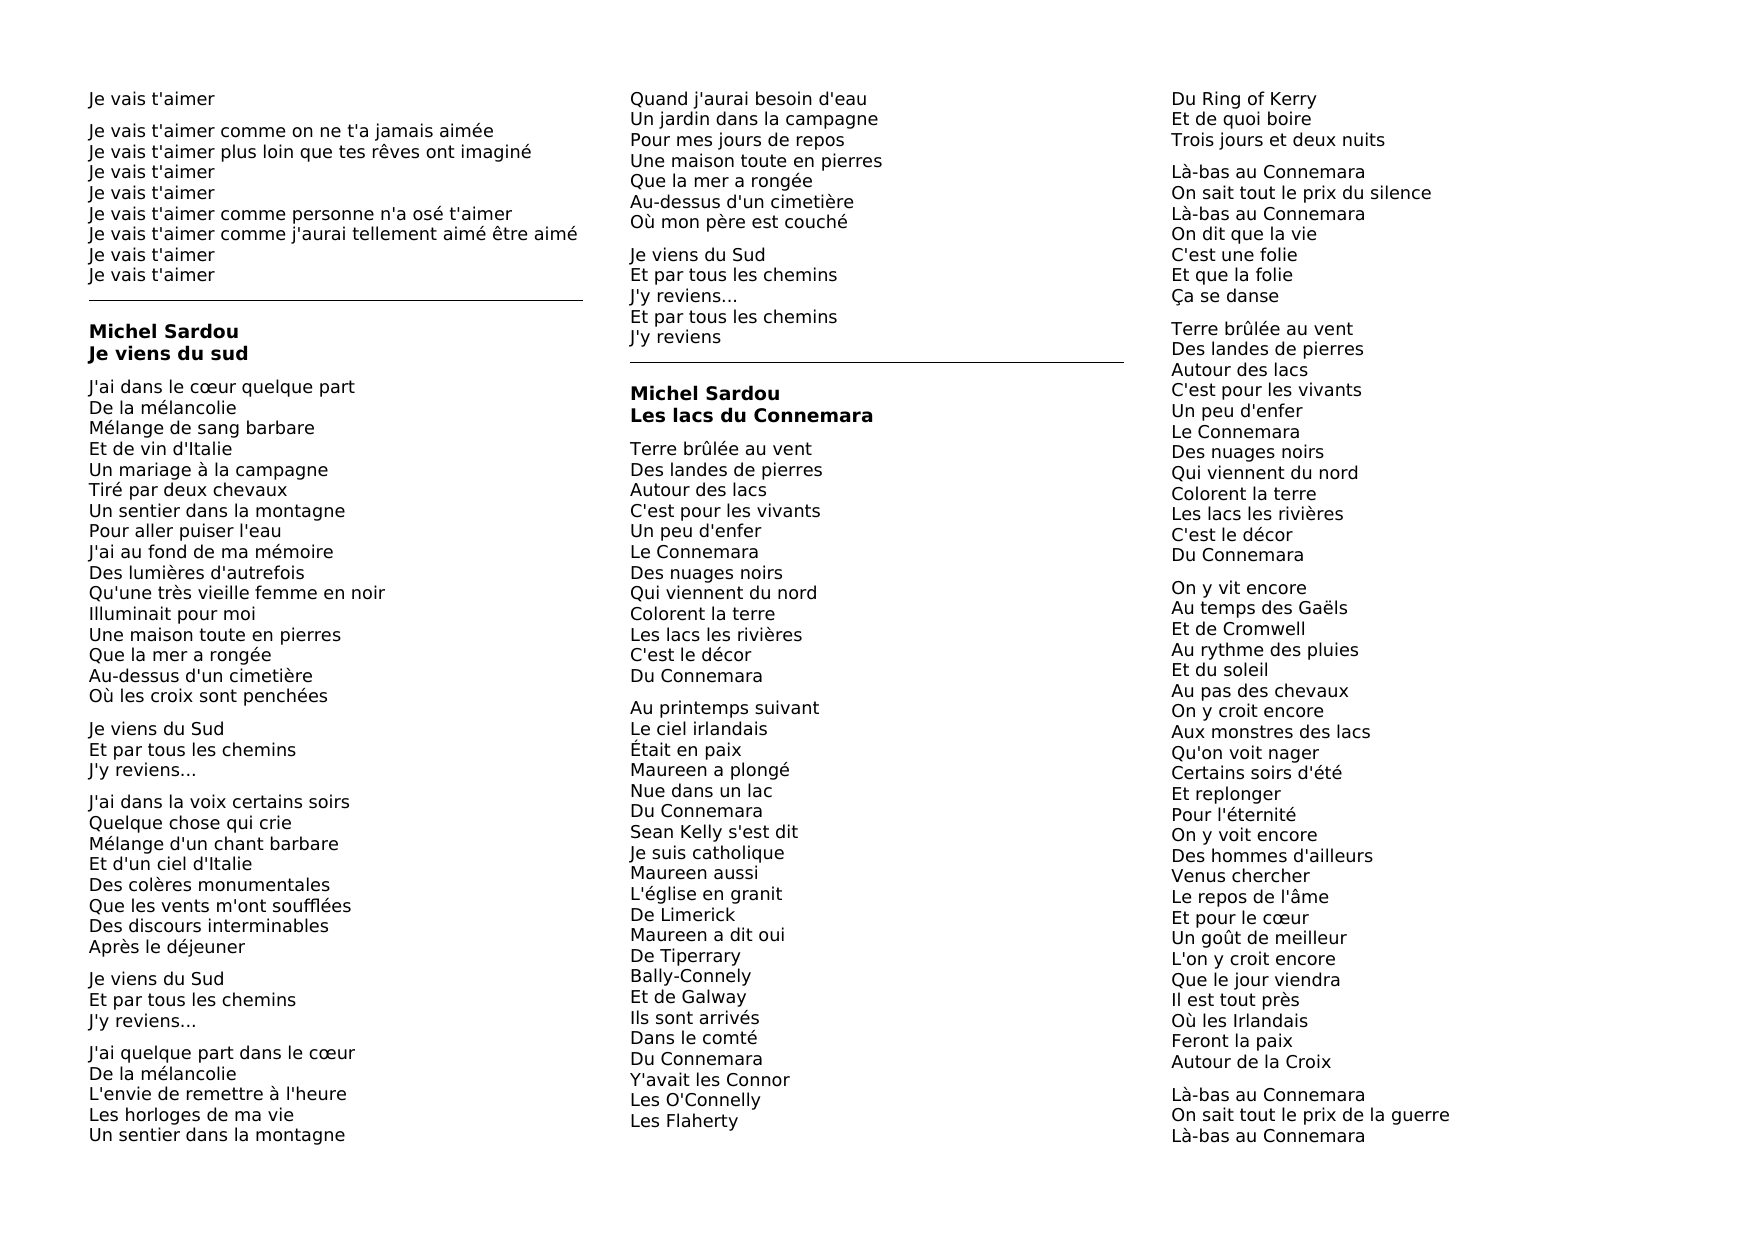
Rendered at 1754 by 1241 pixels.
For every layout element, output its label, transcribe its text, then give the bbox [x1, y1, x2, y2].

text Autour de la Croix [1171, 1052, 1665, 1073]
text C'est le décor [630, 645, 1124, 666]
text Le ciel irlandais [630, 719, 1124, 739]
text Tiré par deux chevaux [89, 480, 583, 501]
text Et par tous les chemins [630, 265, 1124, 286]
text Qu'une très vieille femme en noir [89, 583, 583, 604]
text Les Flaherty [630, 1111, 1124, 1131]
text C'est une folie [1171, 245, 1665, 265]
text Un sentier dans la montagne [89, 501, 583, 521]
text On dit que la vie [1171, 224, 1665, 245]
text Michel Sardou [89, 322, 583, 343]
text On y voit encore [1171, 825, 1665, 846]
text Colorent la terre [1171, 483, 1665, 504]
text Des landes de pierres [1171, 339, 1665, 360]
text Le repos de l'âme [1171, 887, 1665, 908]
text On y vit encore [1171, 578, 1665, 598]
text On y croit encore [1171, 701, 1665, 722]
text Et de Galway [630, 987, 1124, 1008]
text Maureen aussi [630, 863, 1124, 884]
text Les lacs du Connemara [630, 405, 1124, 427]
text Et par tous les chemins [89, 739, 583, 760]
text Au-dessus d'un cimetière [630, 192, 1124, 212]
text L'envie de remettre à l'heure [89, 1084, 583, 1105]
text Que la mer a rongée [89, 645, 583, 666]
text Du Connemara [630, 666, 1124, 686]
text Feront la paix [1171, 1031, 1665, 1052]
text Au-dessus d'un cimetière [89, 666, 583, 686]
text J'y reviens... [89, 760, 583, 781]
text Des discours interminables [89, 916, 583, 937]
text Un peu d'enfer [1171, 401, 1665, 422]
text Certains soirs d'été [1171, 763, 1665, 784]
text Autour des lacs [630, 480, 1124, 501]
text Du Connemara [630, 1049, 1124, 1069]
text Du Ring of Kerry [1171, 89, 1665, 109]
text Venus chercher [1171, 866, 1665, 887]
text Le Connemara [630, 542, 1124, 563]
text Et de Cromwell [1171, 619, 1665, 639]
text Après le déjeuner [89, 937, 583, 957]
text Au pas des chevaux [1171, 681, 1665, 701]
text Des nuages noirs [630, 563, 1124, 583]
text Qui viennent du nord [1171, 463, 1665, 483]
text Était en paix [630, 739, 1124, 760]
text J'ai quelque part dans le cœur [89, 1043, 583, 1063]
text Je viens du Sud [89, 719, 583, 739]
text Michel Sardou [630, 383, 1124, 405]
text C'est pour les vivants [1171, 380, 1665, 401]
text Ils sont arrivés [630, 1008, 1124, 1028]
text Pour aller puiser l'eau [89, 521, 583, 542]
text Que le jour viendra [1171, 969, 1665, 990]
text Et par tous les chemins [630, 307, 1124, 327]
text Je viens du sud [89, 343, 583, 365]
text Des nuages noirs [1171, 442, 1665, 463]
text Et pour le cœur [1171, 908, 1665, 928]
text Du Connemara [630, 801, 1124, 822]
text J'ai au fond de ma mémoire [89, 542, 583, 563]
text Une maison toute en pierres [89, 624, 583, 645]
text Et que la folie [1171, 265, 1665, 286]
text Les horloges de ma vie [89, 1105, 583, 1125]
text De la mélancolie [89, 398, 583, 418]
text On sait tout le prix de la guerre [1171, 1105, 1665, 1126]
text Et du soleil [1171, 660, 1665, 681]
text Des hommes d'ailleurs [1171, 846, 1665, 866]
text Terre brûlée au vent [1171, 318, 1665, 339]
text Sean Kelly s'est dit [630, 822, 1124, 843]
text J'y reviens [630, 327, 1124, 348]
text Un goût de meilleur [1171, 928, 1665, 949]
text Une maison toute en pierres [630, 151, 1124, 171]
text Je viens du Sud [89, 969, 583, 990]
text J'y reviens... [630, 286, 1124, 307]
text Les lacs les rivières [630, 624, 1124, 645]
text Du Connemara [1171, 545, 1665, 566]
text Je viens du Sud [630, 245, 1124, 265]
text Où les Irlandais [1171, 1011, 1665, 1031]
text Et de vin d'Italie [89, 439, 583, 459]
text J'ai dans la voix certains soirs [89, 792, 583, 813]
text Où mon père est couché [630, 212, 1124, 233]
text De Tiperrary [630, 946, 1124, 966]
text Je vais t'aimer [89, 89, 583, 109]
text Quand j'aurai besoin d'eau [630, 89, 1124, 109]
text Maureen a plongé [630, 760, 1124, 781]
text Je vais t'aimer [89, 245, 583, 265]
text Il est tout près [1171, 990, 1665, 1011]
text Des colères monumentales [89, 875, 583, 896]
text Que la mer a rongée [630, 171, 1124, 192]
text Le Connemara [1171, 422, 1665, 442]
text Des lumières d'autrefois [89, 563, 583, 583]
text Je suis catholique [630, 843, 1124, 863]
text Je vais t'aimer [89, 162, 583, 183]
text Qui viennent du nord [630, 583, 1124, 604]
text Autour des lacs [1171, 360, 1665, 380]
text Que les vents m'ont soufflées [89, 896, 583, 916]
text Là-bas au Connemara [1171, 1126, 1665, 1146]
text Je vais t'aimer [89, 183, 583, 203]
text Et d'un ciel d'Italie [89, 854, 583, 875]
text Et replonger [1171, 784, 1665, 804]
text Au printemps suivant [630, 698, 1124, 719]
text Nue dans un lac [630, 781, 1124, 801]
text De la mélancolie [89, 1063, 583, 1084]
text Au rythme des pluies [1171, 639, 1665, 660]
text Pour l'éternité [1171, 804, 1665, 825]
text Trois jours et deux nuits [1171, 130, 1665, 151]
text Je vais t'aimer [89, 265, 583, 286]
text On sait tout le prix du silence [1171, 183, 1665, 203]
text Au temps des Gaëls [1171, 598, 1665, 619]
text Je vais t'aimer plus loin que tes rêves ont imaginé [89, 142, 583, 162]
text Pour mes jours de repos [630, 130, 1124, 151]
text Maureen a dit oui [630, 925, 1124, 946]
text Terre brûlée au vent [630, 439, 1124, 459]
text Des landes de pierres [630, 459, 1124, 480]
text Ça se danse [1171, 286, 1665, 307]
text Quelque chose qui crie [89, 813, 583, 834]
text Les lacs les rivières [1171, 504, 1665, 525]
text Illuminait pour moi [89, 604, 583, 624]
text C'est le décor [1171, 525, 1665, 545]
text C'est pour les vivants [630, 501, 1124, 521]
text Là-bas au Connemara [1171, 203, 1665, 224]
text Un mariage à la campagne [89, 459, 583, 480]
text Un peu d'enfer [630, 521, 1124, 542]
text Et par tous les chemins [89, 990, 583, 1011]
text Bally-Connely [630, 966, 1124, 987]
text Mélange d'un chant barbare [89, 834, 583, 854]
text Je vais t'aimer comme j'aurai tellement aimé être aimé [89, 224, 583, 245]
text Et de quoi boire [1171, 109, 1665, 130]
text Dans le comté [630, 1028, 1124, 1049]
text De Limerick [630, 904, 1124, 925]
text J'ai dans le cœur quelque part [89, 377, 583, 398]
text Qu'on voit nager [1171, 743, 1665, 763]
text J'y reviens... [89, 1011, 583, 1031]
text Mélange de sang barbare [89, 418, 583, 439]
text Je vais t'aimer comme on ne t'a jamais aimée [89, 121, 583, 142]
text Où les croix sont penchées [89, 686, 583, 707]
text Là-bas au Connemara [1171, 1084, 1665, 1105]
text Là-bas au Connemara [1171, 162, 1665, 183]
text Un jardin dans la campagne [630, 109, 1124, 130]
text Un sentier dans la montagne [89, 1125, 583, 1146]
text L'église en granit [630, 884, 1124, 904]
text Je vais t'aimer comme personne n'a osé t'aimer [89, 203, 583, 224]
text Y'avait les Connor [630, 1069, 1124, 1090]
text Colorent la terre [630, 604, 1124, 624]
text Les O'Connelly [630, 1090, 1124, 1111]
text Aux monstres des lacs [1171, 722, 1665, 743]
text L'on y croit encore [1171, 949, 1665, 969]
